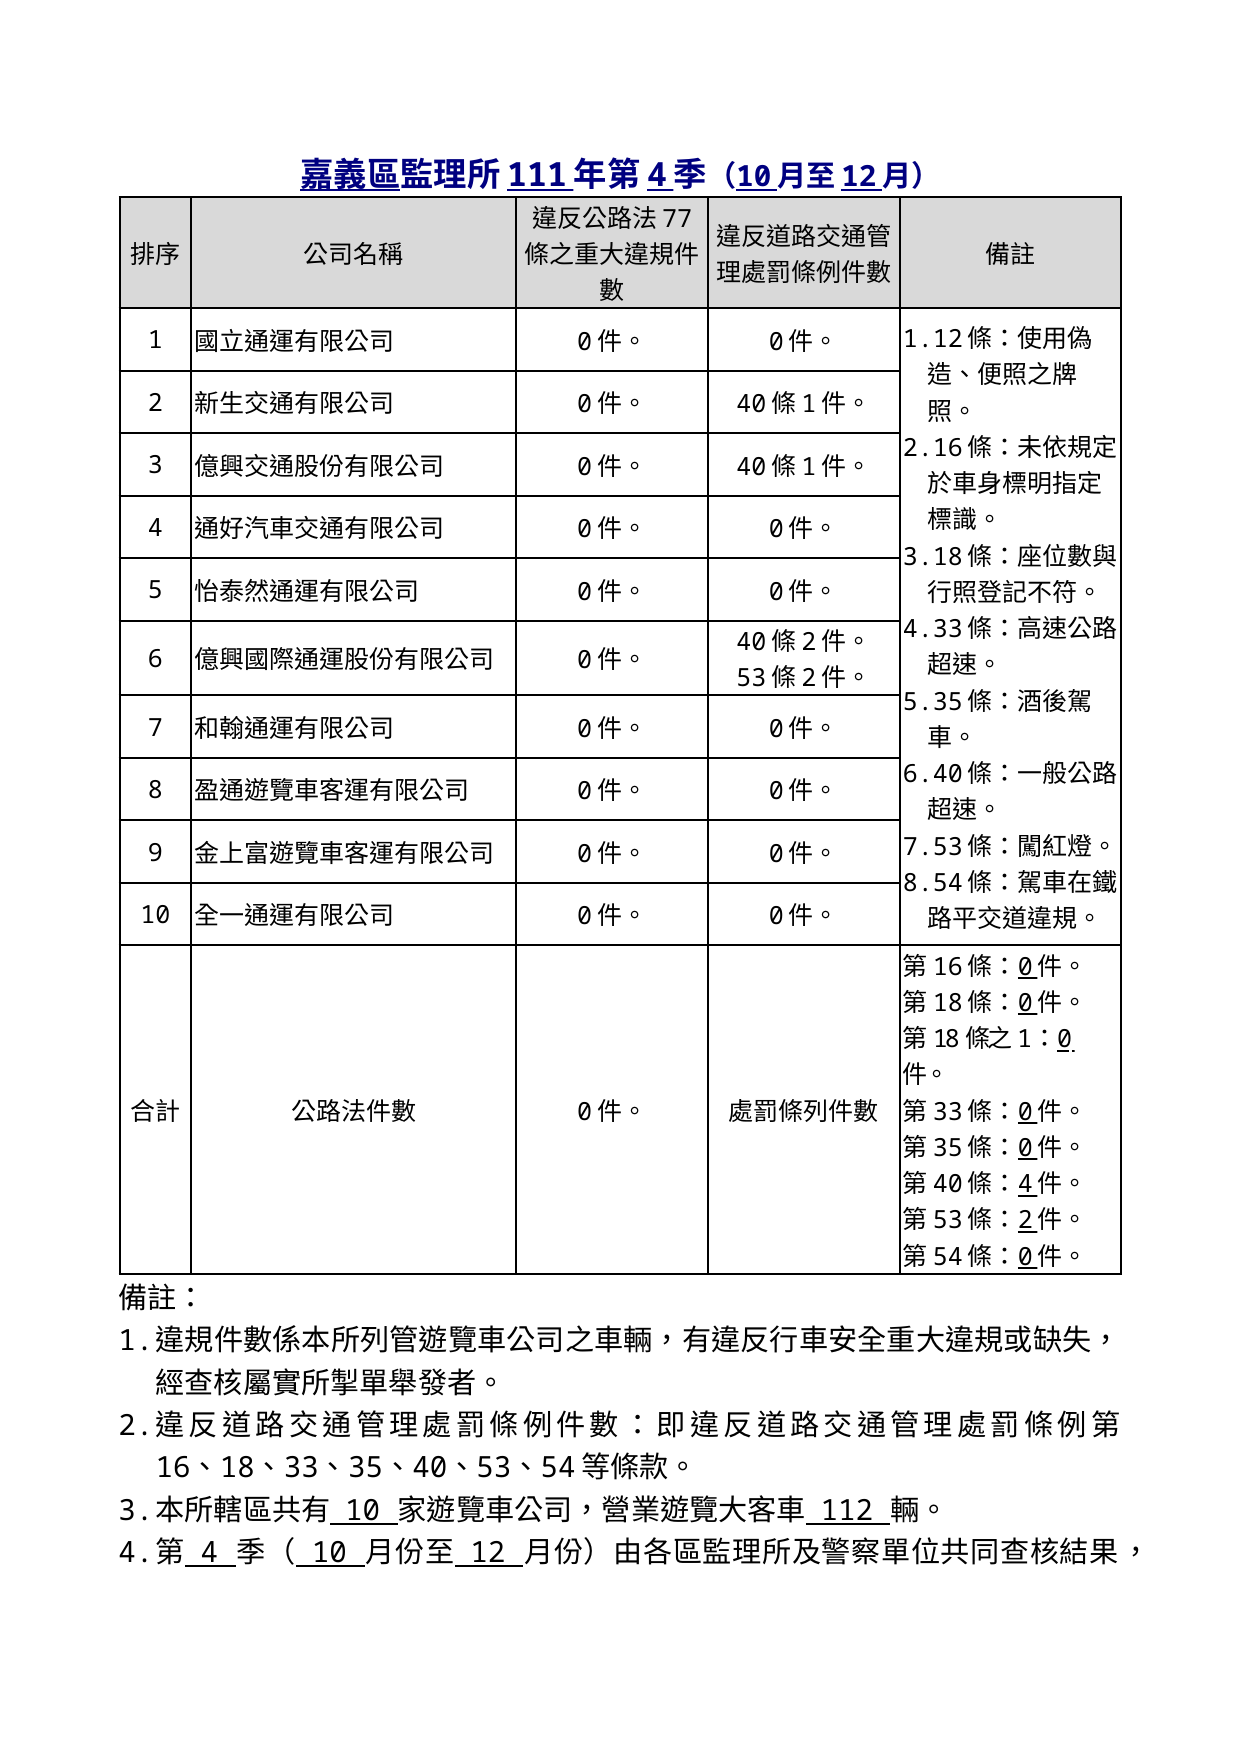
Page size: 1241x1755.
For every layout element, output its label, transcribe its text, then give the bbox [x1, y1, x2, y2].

table_cell 0件。 [709, 309, 899, 369]
table_cell 3 [121, 434, 190, 494]
table_cell [1122, 944, 1236, 1272]
table_header 公司名稱 [192, 198, 515, 307]
table_cell [1122, 432, 1236, 494]
table_cell [1122, 694, 1236, 757]
table_cell 0件。 [517, 434, 707, 494]
table_cell 40條1件。 [709, 372, 899, 432]
table_cell [1122, 307, 1236, 369]
table_cell 合計 [121, 946, 190, 1272]
table_cell 4 [121, 497, 190, 557]
table_cell 0件。 [517, 622, 707, 694]
table_cell 0件。 [517, 309, 707, 369]
table_cell [1122, 882, 1236, 944]
table_cell [1122, 495, 1236, 557]
list 本所轄區共有 10 家遊覽車公司，營業遊覽大客車 112 輛。 [118, 1486, 1122, 1529]
table_cell 1.12條：使用偽造、便照之牌照。 2.16條：未依規定於車身標明指定標識。 3.18條：座位數與行照登記不符。 4.33條：高速公路超速。 5.35條：酒後駕車。 6.40條：一般公路超速。 7.53條：闖紅燈。 8.54條：駕車在鐵路平交道違規。 [901, 309, 1120, 944]
table_cell 新生交通有限公司 [192, 372, 515, 432]
table_cell 怡泰然通運有限公司 [192, 559, 515, 619]
table_cell 第16條：0件。 第18條：0件。 第18條之1：0件。 第33條：0件。 第35條：0件。 第40條：4件。 第53條：2件。 第54條：0件。 [901, 946, 1120, 1272]
table_cell 5 [121, 559, 190, 619]
table_cell 7 [121, 696, 190, 757]
list 第 4 季（ 10 月份至 12 月份）由各區監理所及警察單位共同查核結果，本所計有違反公路法77條 0 件，另違反道路交通管理處罰條例件數，共 6 件。 [118, 1529, 1122, 1571]
table_cell 0件。 [517, 946, 707, 1272]
table_header 排序 [121, 198, 190, 307]
table_cell 處罰條列件數 [709, 946, 899, 1272]
table_cell 通好汽車交通有限公司 [192, 497, 515, 557]
table_cell 億興國際通運股份有限公司 [192, 622, 515, 694]
table_cell 6 [121, 622, 190, 694]
table_cell 0件。 [709, 821, 899, 882]
table_header 違反道路交通管理處罰條例件數 [709, 198, 899, 307]
table_cell 0件。 [709, 696, 899, 757]
table_cell 2 [121, 372, 190, 432]
table_header 違反公路法77條之重大違規件數 [517, 198, 707, 307]
table_cell 國立通運有限公司 [192, 309, 515, 369]
table_cell 40條1件。 [709, 434, 899, 494]
table_cell 8 [121, 759, 190, 819]
table_cell 0件。 [517, 372, 707, 432]
table_cell 10 [121, 884, 190, 944]
table_cell [1122, 819, 1236, 882]
table_cell 0件。 [709, 884, 899, 944]
table_cell [1122, 370, 1236, 432]
table_cell 0件。 [709, 497, 899, 557]
table_cell 0件。 [709, 559, 899, 619]
table_cell 0件。 [709, 759, 899, 819]
table_cell 全一通運有限公司 [192, 884, 515, 944]
table_cell 和翰通運有限公司 [192, 696, 515, 757]
table_header 備註 [901, 198, 1120, 307]
table_cell 0件。 [517, 696, 707, 757]
table_cell 公路法件數 [192, 946, 515, 1272]
table_cell 0件。 [517, 497, 707, 557]
table_cell 40條2件。 53條2件。 [709, 622, 899, 694]
table_cell 盈通遊覽車客運有限公司 [192, 759, 515, 819]
table_cell [1122, 620, 1236, 694]
table_cell 0件。 [517, 559, 707, 619]
list 違規件數係本所列管遊覽車公司之車輛，有違反行車安全重大違規或缺失，經查核屬實所掣單舉發者。 [118, 1317, 1122, 1401]
table_header [1122, 196, 1236, 307]
table_cell 0件。 [517, 821, 707, 882]
table_cell [1122, 557, 1236, 619]
table_cell [1122, 757, 1236, 819]
table_cell 0件。 [517, 759, 707, 819]
list 違反道路交通管理處罰條例件數：即違反道路交通管理處罰條例第16、18、33、35、40、53、54等條款。 [118, 1401, 1122, 1486]
text 備註： [118, 1274, 1122, 1317]
table_cell 0件。 [517, 884, 707, 944]
table_cell 9 [121, 821, 190, 882]
text 嘉義區監理所111年第4季（10月至12月） [118, 148, 1122, 196]
table_cell 1 [121, 309, 190, 369]
table_cell 金上富遊覽車客運有限公司 [192, 821, 515, 882]
table_cell 億興交通股份有限公司 [192, 434, 515, 494]
